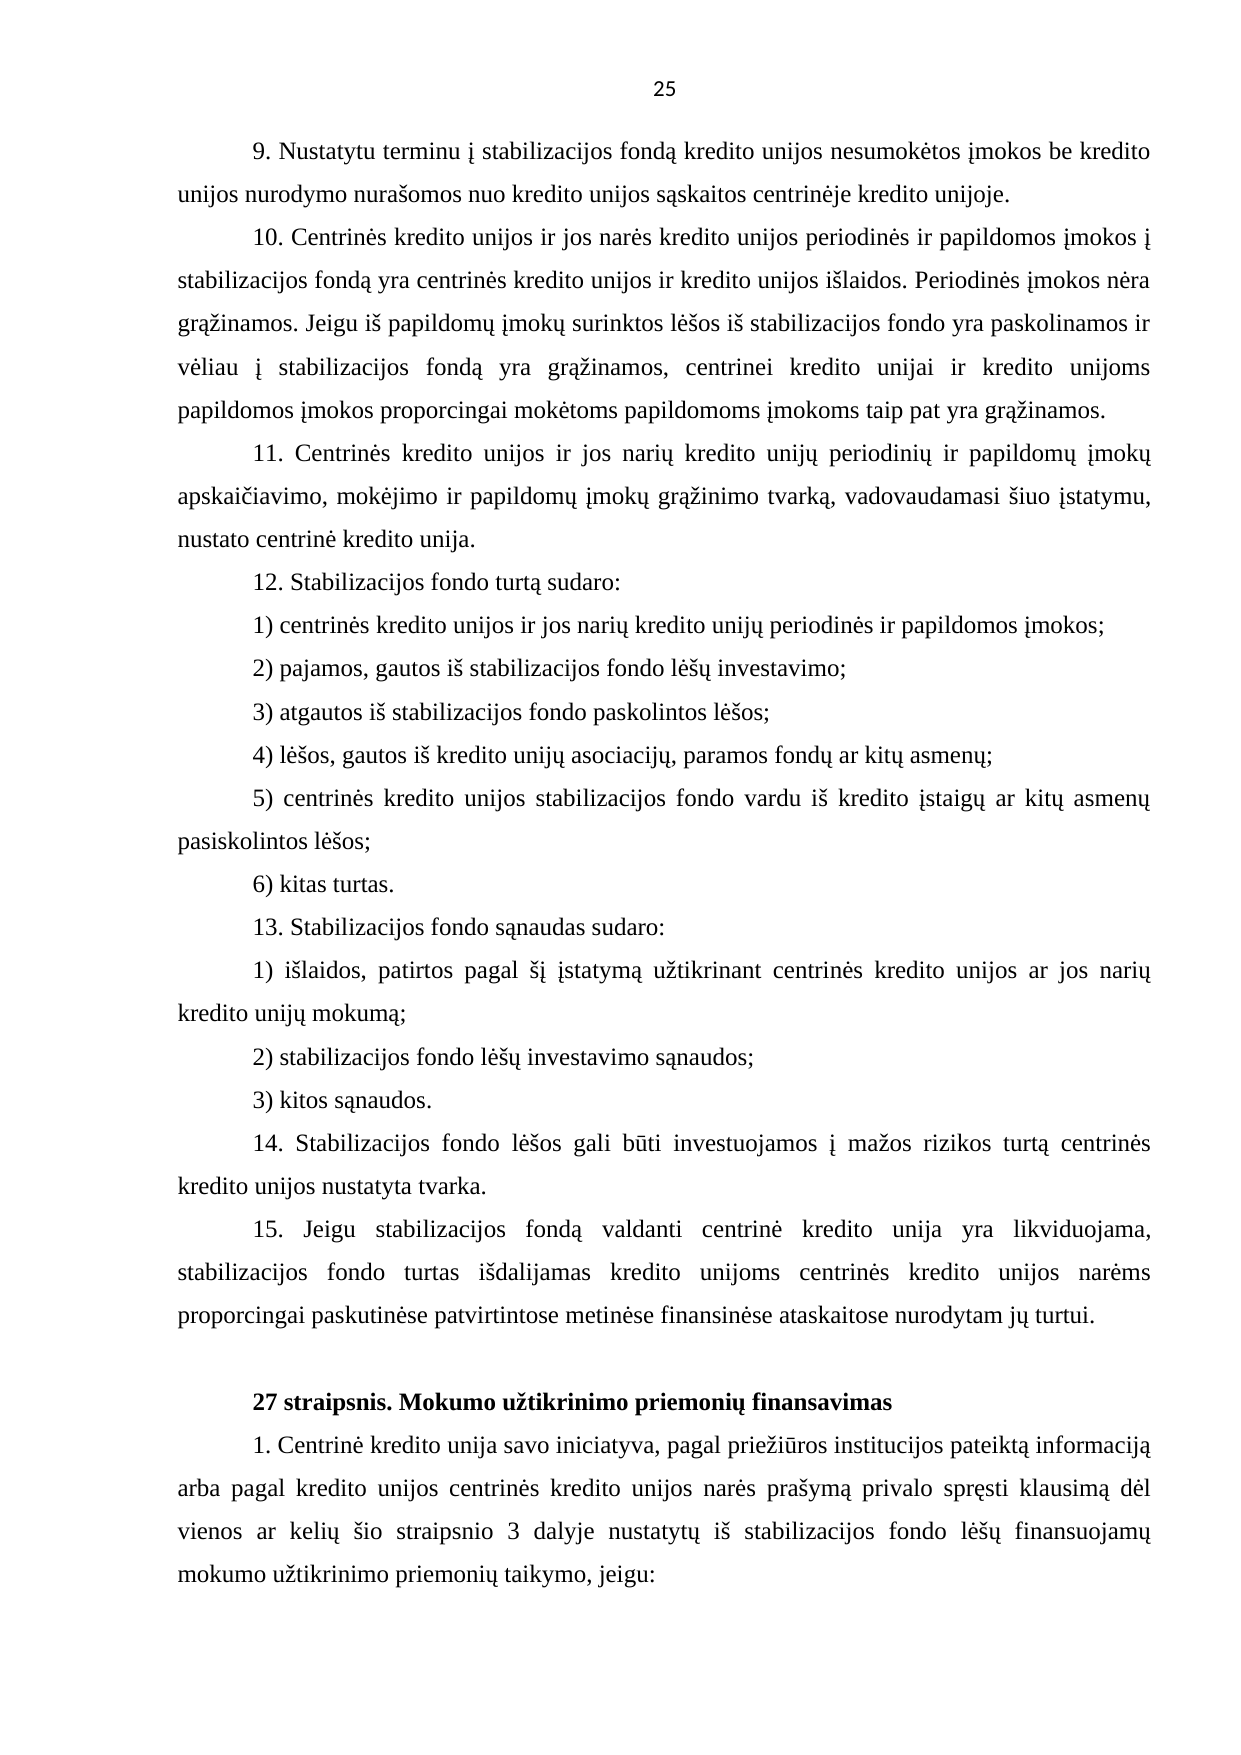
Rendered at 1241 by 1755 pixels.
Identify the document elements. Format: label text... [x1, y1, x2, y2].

text 11. Centrinės kredito unijos ir jos narių kredito unijų periodinių ir papildomų įmokų apskaičiavimo, mokėjimo ir papildomų įmokų grąžinimo tvarką, vadovaudamasi šiuo įstatymu, nustato centrinė kredito unija. [177, 438, 1152, 553]
text 1) išlaidos, patirtos pagal šį įstatymą užtikrinant centrinės kredito unijos ar jos narių kredito unijų mokumą; [177, 955, 1152, 1027]
text 2) pajamos, gautos iš stabilizacijos fondo lėšų investavimo; [177, 653, 1152, 682]
text 14. Stabilizacijos fondo lėšos gali būti investuojamos į mažos rizikos turtą centrinės kredito unijos nustatyta tvarka. [177, 1128, 1152, 1200]
text 12. Stabilizacijos fondo turtą sudaro: [177, 567, 1152, 596]
text 9. Nustatytu terminu į stabilizacijos fondą kredito unijos nesumokėtos įmokos be kredito unijos nurodymo nurašomos nuo kredito unijos sąskaitos centrinėje kredito unijoje. [177, 136, 1152, 208]
text 2) stabilizacijos fondo lėšų investavimo sąnaudos; [177, 1042, 1152, 1070]
text 4) lėšos, gautos iš kredito unijų asociacijų, paramos fondų ar kitų asmenų; [177, 740, 1152, 768]
text 27 straipsnis. Mokumo užtikrinimo priemonių finansavimas [177, 1387, 1152, 1415]
text 3) kitos sąnaudos. [177, 1085, 1152, 1113]
text 3) atgautos iš stabilizacijos fondo paskolintos lėšos; [177, 697, 1152, 725]
text 15. Jeigu stabilizacijos fondą valdanti centrinė kredito unija yra likviduojama, stabilizacijos fondo turtas išdalijamas kredito unijoms centrinės kredito unijos narėms proporcingai paskutinėse patvirtintose metinėse finansinėse ataskaitose nurodytam jų turtui. [177, 1214, 1152, 1329]
text 6) kitas turtas. [177, 869, 1152, 898]
text 1. Centrinė kredito unija savo iniciatyva, pagal priežiūros institucijos pateiktą informaciją arba pagal kredito unijos centrinės kredito unijos narės prašymą privalo spręsti klausimą dėl vienos ar kelių šio straipsnio 3 dalyje nustatytų iš stabilizacijos fondo lėšų finansuojamų mokumo užtikrinimo priemonių taikymo, jeigu: [177, 1430, 1152, 1588]
text 5) centrinės kredito unijos stabilizacijos fondo vardu iš kredito įstaigų ar kitų asmenų pasiskolintos lėšos; [177, 783, 1152, 855]
text 1) centrinės kredito unijos ir jos narių kredito unijų periodinės ir papildomos įmokos; [177, 610, 1152, 639]
text 13. Stabilizacijos fondo sąnaudas sudaro: [177, 912, 1152, 941]
text 10. Centrinės kredito unijos ir jos narės kredito unijos periodinės ir papildomos įmokos į stabilizacijos fondą yra centrinės kredito unijos ir kredito unijos išlaidos. Periodinės įmokos nėra grąžinamos. Jeigu iš papildomų įmokų surinktos lėšos iš stabilizacijos fondo yra paskolinamos ir vėliau į stabilizacijos fondą yra grąžinamos, centrinei kredito unijai ir kredito unijoms papildomos įmokos proporcingai mokėtoms papildomoms įmokoms taip pat yra grąžinamos. [177, 222, 1152, 423]
